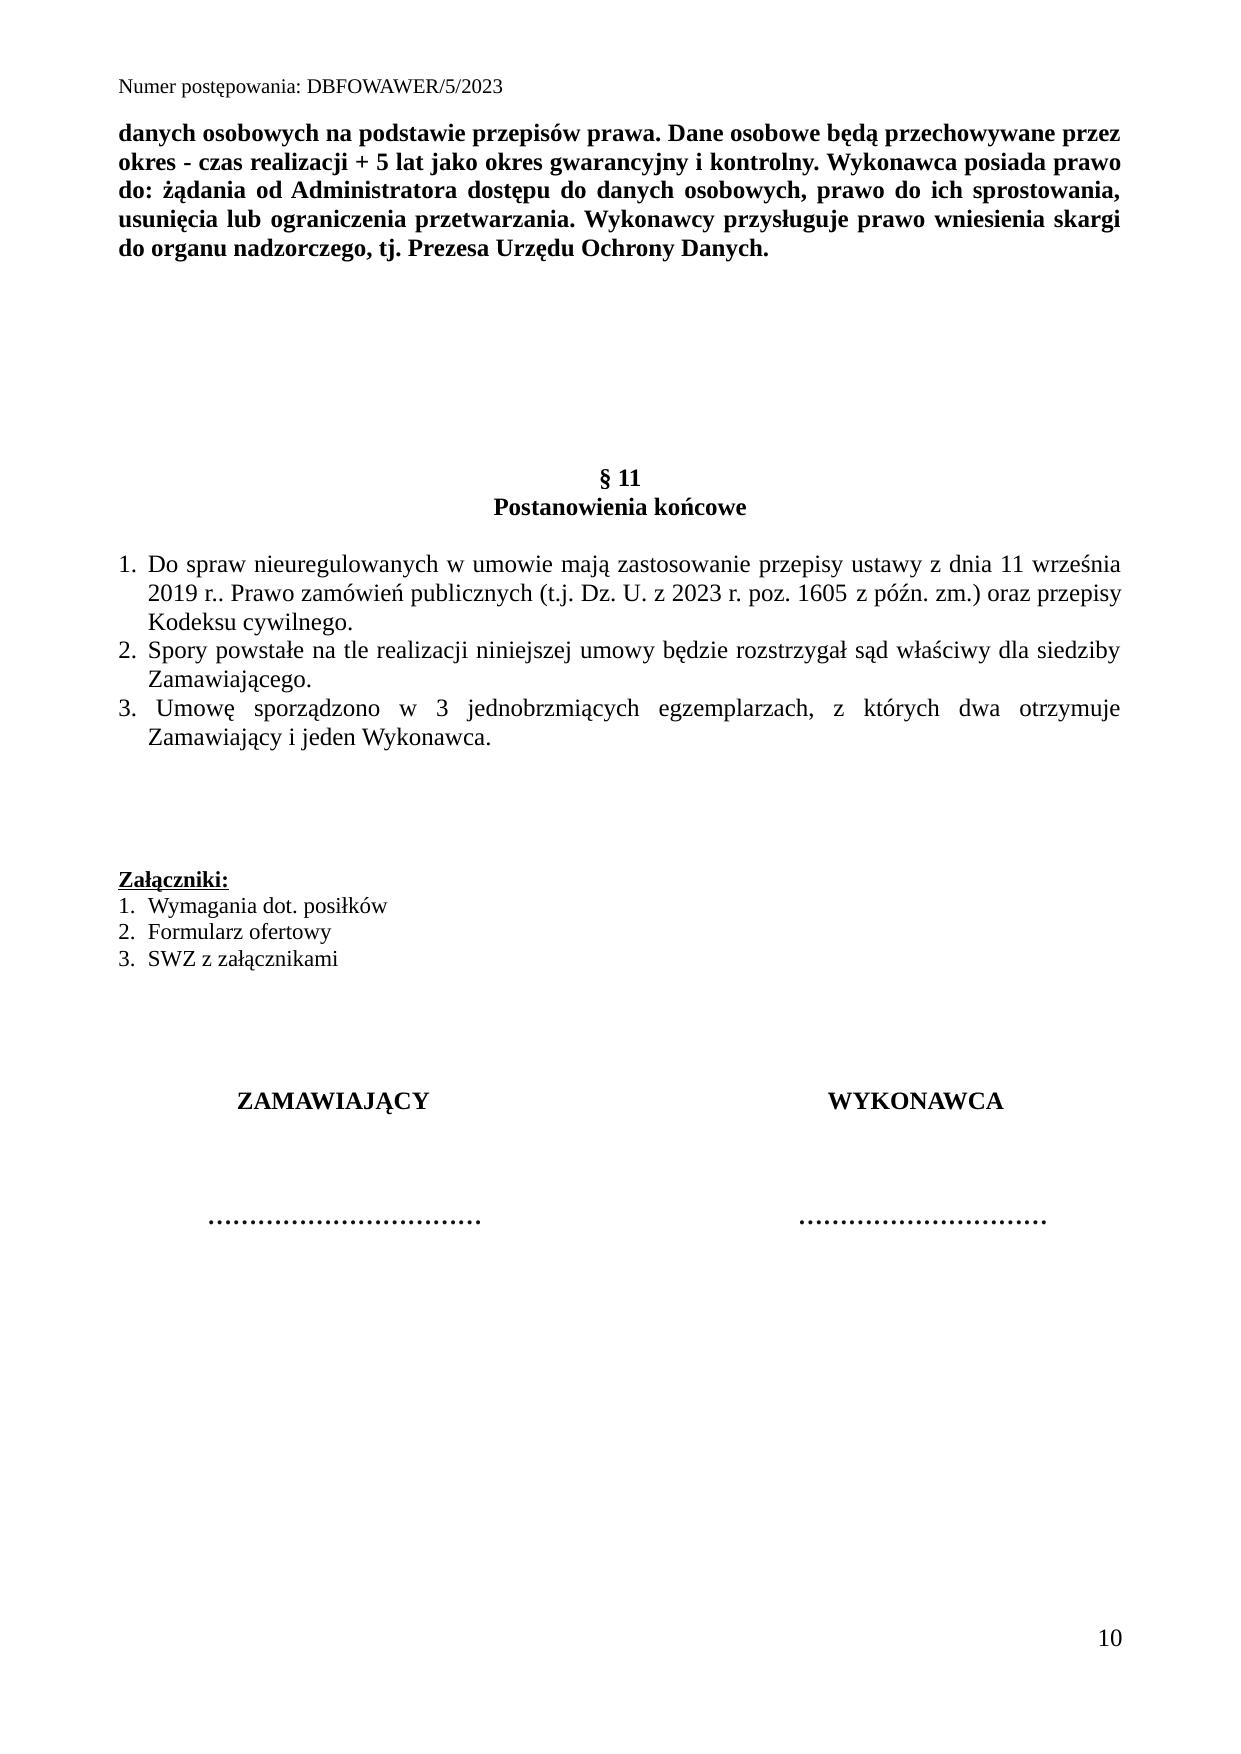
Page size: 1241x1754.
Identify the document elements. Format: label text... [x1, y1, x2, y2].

list SWZ z załącznikami [118, 945, 1122, 971]
text Postanowienia końcowe [118, 492, 1122, 521]
text …………………………… ………………………… [118, 1201, 1122, 1230]
list Do spraw nieuregulowanych w umowie mają zastosowanie przepisy ustawy z dnia 11 września 2019 r.. Prawo zamówień publicznych (t.j. Dz. U. z 2023 r. poz. 1605 z późn. zm.) oraz przepisy Kodeksu cywilnego. [118, 549, 1122, 636]
list Wymagania dot. posiłków [118, 892, 1122, 918]
text ZAMAWIAJĄCY WYKONAWCA [118, 1086, 1122, 1115]
list Spory powstałe na tle realizacji niniejszej umowy będzie rozstrzygał sąd właściwy dla siedziby Zamawiającego. [118, 636, 1122, 693]
text 3. Umowę sporządzono w 3 jednobrzmiących egzemplarzach, z których dwa otrzymuje Zamawiający i jeden Wykonawca. [118, 693, 1122, 751]
text § 11 [118, 463, 1122, 492]
list Formularz ofertowy [118, 918, 1122, 945]
text danych osobowych na podstawie przepisów prawa. Dane osobowe będą przechowywane przez okres - czas realizacji + 5 lat jako okres gwarancyjny i kontrolny. Wykonawca posiada prawo do: żądania od Administratora dostępu do danych osobowych, prawo do ich sprostowania, usunięcia lub ograniczenia przetwarzania. Wykonawcy przysługuje prawo wniesienia skargi do organu nadzorczego, tj. Prezesa Urzędu Ochrony Danych. [118, 118, 1122, 262]
text Załączniki: [118, 866, 1122, 892]
